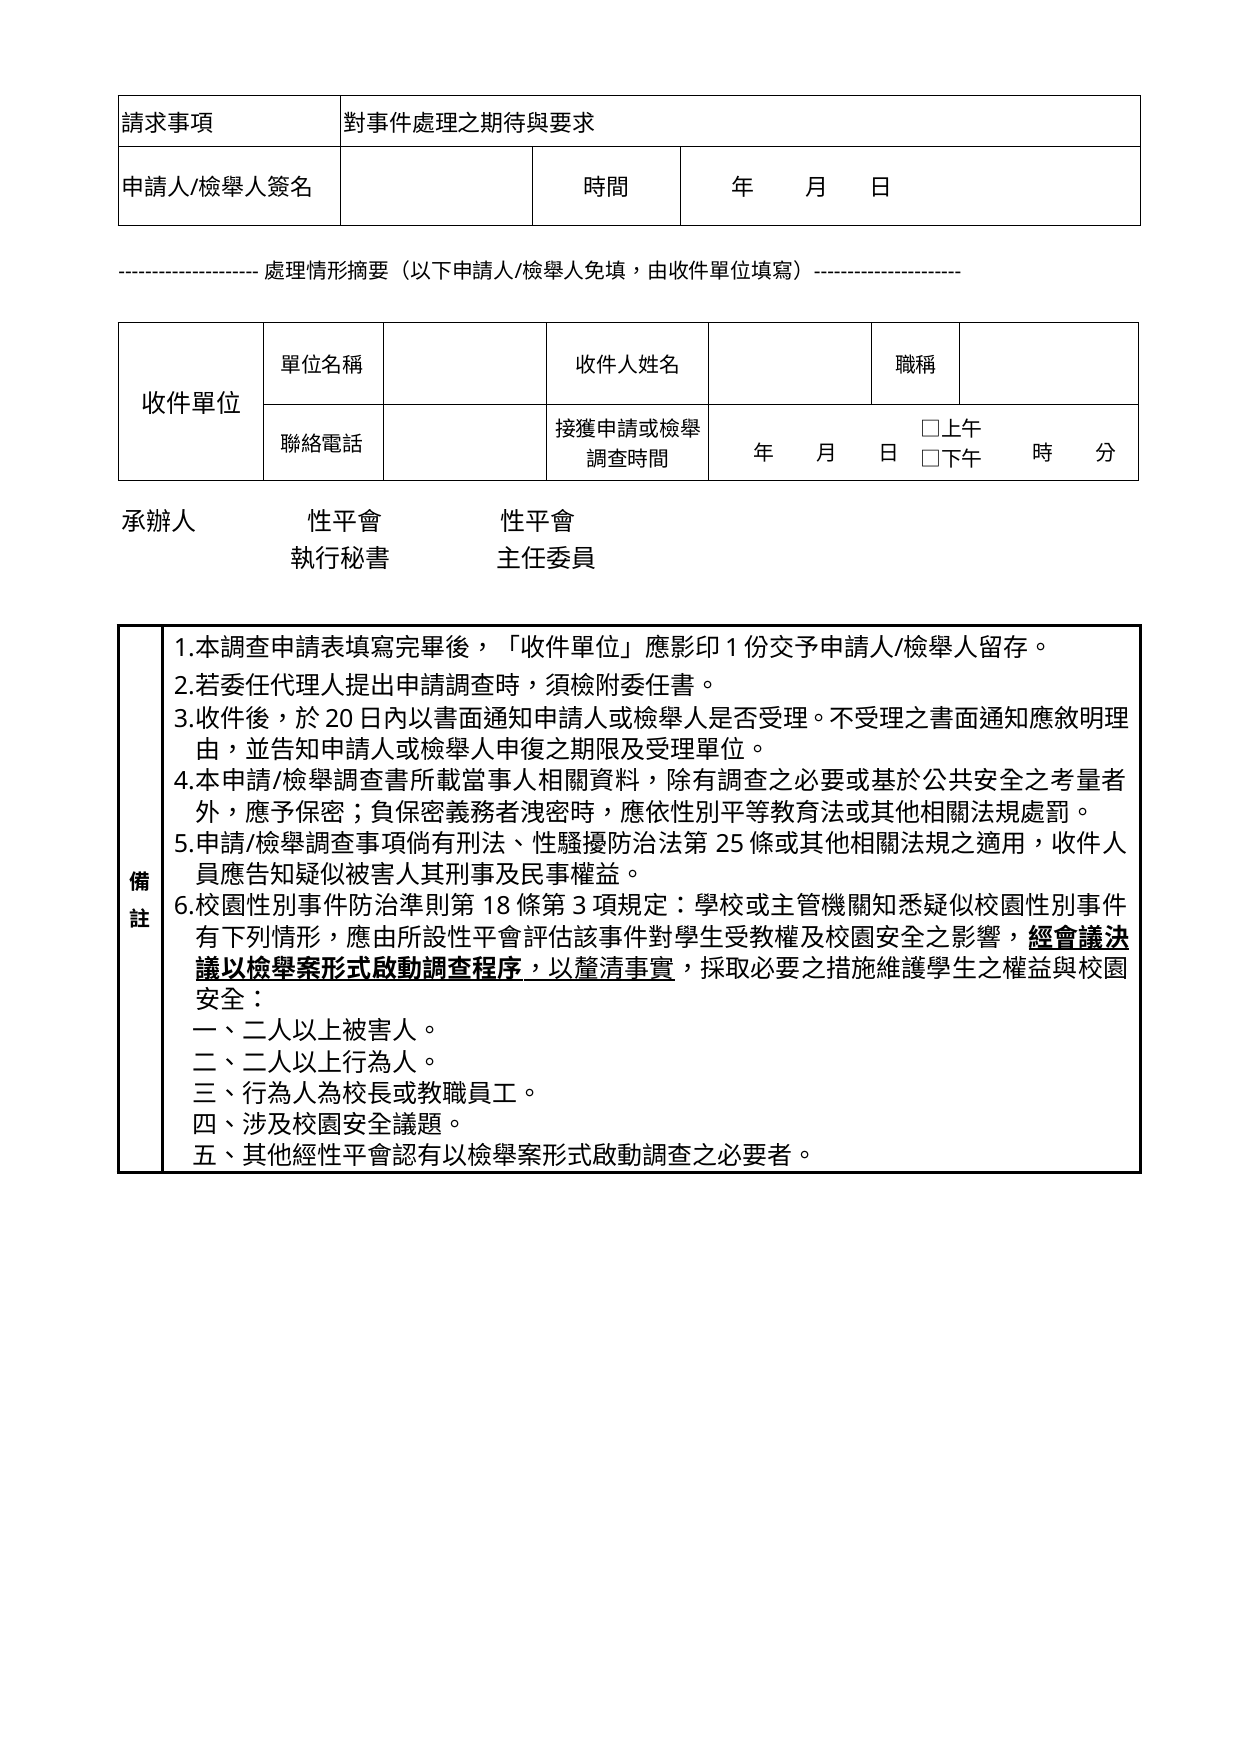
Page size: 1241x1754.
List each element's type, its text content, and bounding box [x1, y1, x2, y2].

table_header 單位名稱 [264, 323, 383, 404]
table_cell [384, 405, 546, 480]
table_cell 承辦人 性平會 性平會 執行秘書 主任委員 [118, 481, 1138, 596]
table_header 收件人姓名 [547, 323, 708, 404]
text --------------------- 處理情形摘要（以下申請人/檢舉人免填，由收件單位填寫）---------------------- [118, 254, 1125, 284]
table_header [384, 323, 546, 404]
table_cell 接獲申請或檢舉調查時間 [547, 405, 708, 480]
table_header [709, 323, 871, 404]
table_cell 聯絡電話 [264, 405, 383, 480]
table_cell [341, 147, 532, 225]
table_cell 申請人/檢舉人簽名 [119, 147, 340, 225]
table_header 收件單位 [119, 323, 263, 480]
table_cell 年 月 日 [681, 147, 1140, 225]
table_header 職稱 [872, 323, 959, 404]
table_cell 對事件處理之期待與要求 [341, 96, 1140, 146]
table_cell 時間 [533, 147, 680, 225]
table_cell 請求事項 [119, 96, 340, 146]
table_header 1.本調查申請表填寫完畢後，「收件單位」應影印1份交予申請人/檢舉人留存。 2.若委任代理人提出申請調查時，須檢附委任書。 3.收件後，於20日內以書面通知申請人或檢舉人是否受理。不受理之書面通知應敘明理由，並告知申請人或檢舉人申復之期限及受理單位。 4.本申請/檢舉調查書所載當事人相關資料，除有調查之必要或基於公共安全之考量者外，應予保密；負保密義務者洩密時，應依性別平等教育法或其他相關法規處罰。 5.申請/檢舉調查事項倘有刑法、性騷擾防治法第25條或其他相關法規之適用，收件人員應告知疑似被害人其刑事及民事權益。 6.校園性別事件防治準則第18條第3項規定：學校或主管機關知悉疑似校園性別事件有下列情形，應由所設性平會評估該事件對學生受教權及校園安全之影響，經會議決議以檢舉案形式啟動調查程序，以釐清事實，採取必要之措施維護學生之權益與校園安全： 一、二人以上被害人。 二、二人以上行為人。 三、行為人為校長或教職員工。 四、涉及校園安全議題。 五、其他經性平會認有以檢舉案形式啟動調查之必要者。 [164, 627, 1139, 1171]
table_header 備註 [120, 627, 161, 1171]
table_cell 年 月 日 □上午□下午 時 分 [709, 405, 1138, 480]
table_header [960, 323, 1138, 404]
